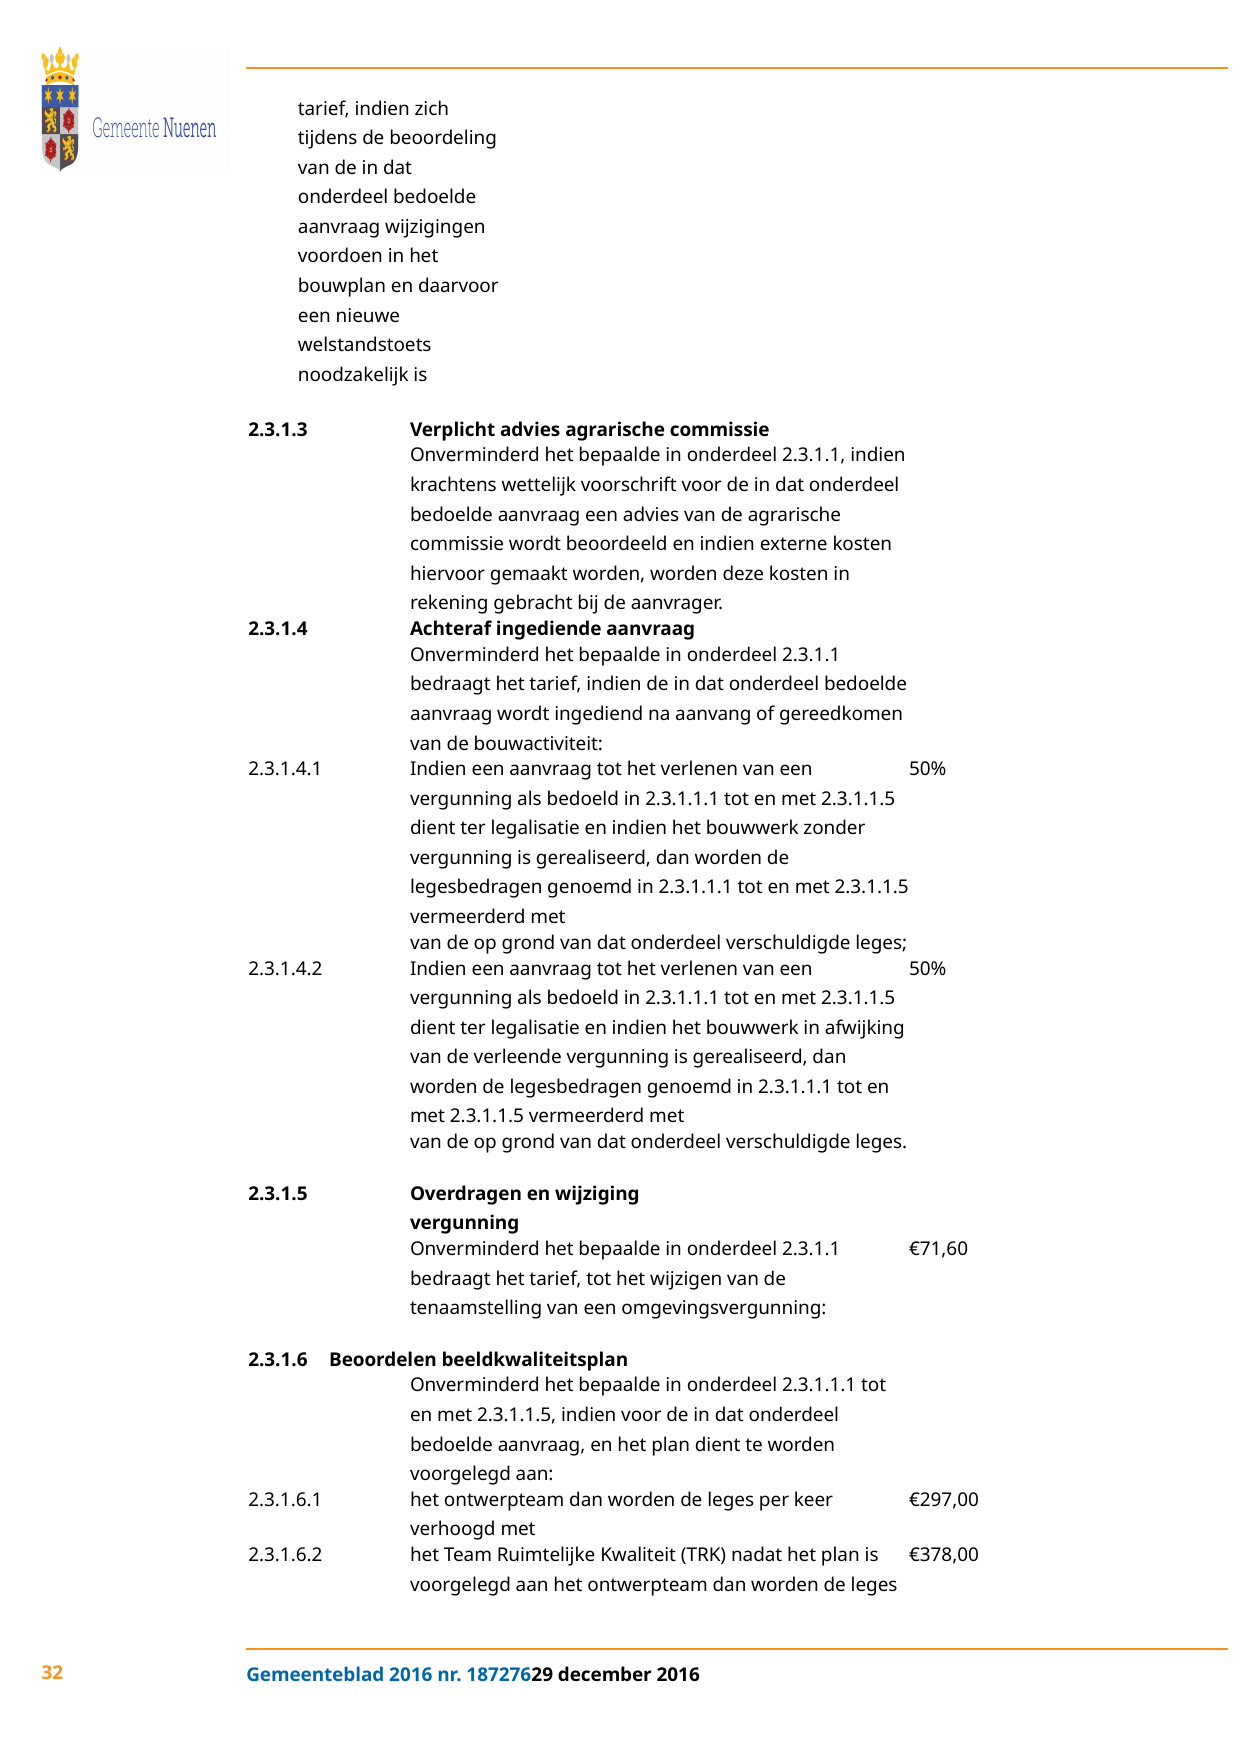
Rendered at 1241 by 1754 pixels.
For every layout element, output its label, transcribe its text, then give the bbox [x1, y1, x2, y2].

table_cell €71,60 [909, 1235, 990, 1320]
table_cell [909, 1372, 990, 1486]
table_cell 2.3.1.6.1 [248, 1486, 410, 1541]
table_cell [909, 641, 990, 755]
table_cell [248, 442, 410, 615]
table_cell [248, 1235, 410, 1320]
table_cell tarief, indien zich tijdens de beoordeling van de in dat onderdeel bedoelde aanvraag wijzigingen voordoen in het bouwplan en daarvoor een nieuwe welstandstoets noodzakelijk is [298, 95, 505, 387]
table_cell [1071, 955, 1152, 1128]
table_header Verplicht advies agrarische commissie [410, 416, 828, 442]
table_cell [248, 95, 298, 387]
table_cell [1071, 442, 1152, 615]
table_cell [248, 1320, 329, 1346]
table_cell [909, 1129, 990, 1154]
table_cell Onverminderd het bepaalde in onderdeel 2.3.1.1, indien krachtens wettelijk voorschrift voor de in dat onderdeel bedoelde aanvraag een advies van de agrarische commissie wordt beoordeeld en indien externe kosten hiervoor gemaakt worden, worden deze kosten in rekening gebracht bij de aanvrager. [410, 442, 909, 615]
table_cell het Team Ruimtelijke Kwaliteit (TRK) nadat het plan is voorgelegd aan het ontwerpteam dan worden de leges [410, 1541, 909, 1597]
table_cell [990, 1541, 1071, 1597]
table_cell [909, 442, 990, 615]
picture [41, 47, 231, 172]
table_cell [248, 929, 410, 955]
table_cell [248, 1154, 410, 1180]
table_cell [1071, 1129, 1152, 1154]
table_cell [1071, 1372, 1152, 1486]
table_cell Overdragen en wijziging vergunning [410, 1180, 747, 1235]
table_cell van de op grond van dat onderdeel verschuldigde leges; [410, 929, 909, 955]
table_cell het ontwerpteam dan worden de leges per keer verhoogd met [410, 1486, 909, 1541]
table_cell van de op grond van dat onderdeel verschuldigde leges. [410, 1129, 909, 1154]
table_cell [1071, 641, 1152, 755]
table_cell 50% [909, 955, 990, 1128]
table_cell [1071, 1486, 1152, 1541]
table_cell Indien een aanvraag tot het verlenen van een vergunning als bedoeld in 2.3.1.1.1 tot en met 2.3.1.1.5 dient ter legalisatie en indien het bouwwerk in afwijking van de verleende vergunning is gerealiseerd, dan worden de legesbedragen genoemd in 2.3.1.1.1 tot en met 2.3.1.1.5 vermeerderd met [410, 955, 909, 1128]
table_cell [1071, 755, 1152, 929]
table_cell [754, 95, 803, 387]
table_cell Beoordelen beeldkwaliteitsplan [329, 1346, 666, 1372]
table_cell [909, 929, 990, 955]
table_cell €297,00 [909, 1486, 990, 1541]
table_cell [329, 1320, 666, 1346]
table_cell [990, 755, 1071, 929]
table_cell Achteraf ingediende aanvraag [410, 615, 747, 641]
table_cell [1071, 1541, 1152, 1597]
table_cell 2.3.1.4.1 [248, 755, 410, 929]
table_cell [990, 442, 1071, 615]
table_cell Onverminderd het bepaalde in onderdeel 2.3.1.1.1 tot en met 2.3.1.1.5, indien voor de in dat onderdeel bedoelde aanvraag, en het plan dient te worden voorgelegd aan: [410, 1372, 909, 1486]
table_cell [990, 641, 1071, 755]
table_cell [990, 1129, 1071, 1154]
table_cell Onverminderd het bepaalde in onderdeel 2.3.1.1 bedraagt het tarief, indien de in dat onderdeel bedoelde aanvraag wordt ingediend na aanvang of gereedkomen van de bouwactiviteit: [410, 641, 909, 755]
table_cell [990, 1235, 1071, 1320]
table_cell [654, 95, 754, 387]
table_cell Onverminderd het bepaalde in onderdeel 2.3.1.1 bedraagt het tarief, tot het wijzigen van de tenaamstelling van een omgevingsvergunning: [410, 1235, 909, 1320]
table_cell [410, 1154, 747, 1180]
table_cell Indien een aanvraag tot het verlenen van een vergunning als bedoeld in 2.3.1.1.1 tot en met 2.3.1.1.5 dient ter legalisatie en indien het bouwwerk zonder vergunning is gerealiseerd, dan worden de legesbedragen genoemd in 2.3.1.1.1 tot en met 2.3.1.1.5 vermeerderd met [410, 755, 909, 929]
table_cell [248, 387, 298, 412]
table_cell [990, 955, 1071, 1128]
table_cell 2.3.1.5 [248, 1180, 410, 1235]
table_cell 2.3.1.4.2 [248, 955, 410, 1128]
table_cell [248, 1372, 410, 1486]
table_cell 2.3.1.6.2 [248, 1541, 410, 1597]
table_cell [990, 1486, 1071, 1541]
table_cell [248, 641, 410, 755]
table_cell 50% [909, 755, 990, 929]
table_cell €378,00 [909, 1541, 990, 1597]
table_cell [990, 929, 1071, 955]
table_header 2.3.1.3 [248, 416, 410, 442]
table_cell [1071, 929, 1152, 955]
table_cell 2.3.1.6 [248, 1346, 329, 1372]
table_cell [248, 1129, 410, 1154]
table_cell [1071, 1235, 1152, 1320]
table_cell 2.3.1.4 [248, 615, 410, 641]
table_cell [505, 95, 654, 387]
table_cell [990, 1372, 1071, 1486]
table_cell [298, 387, 456, 412]
